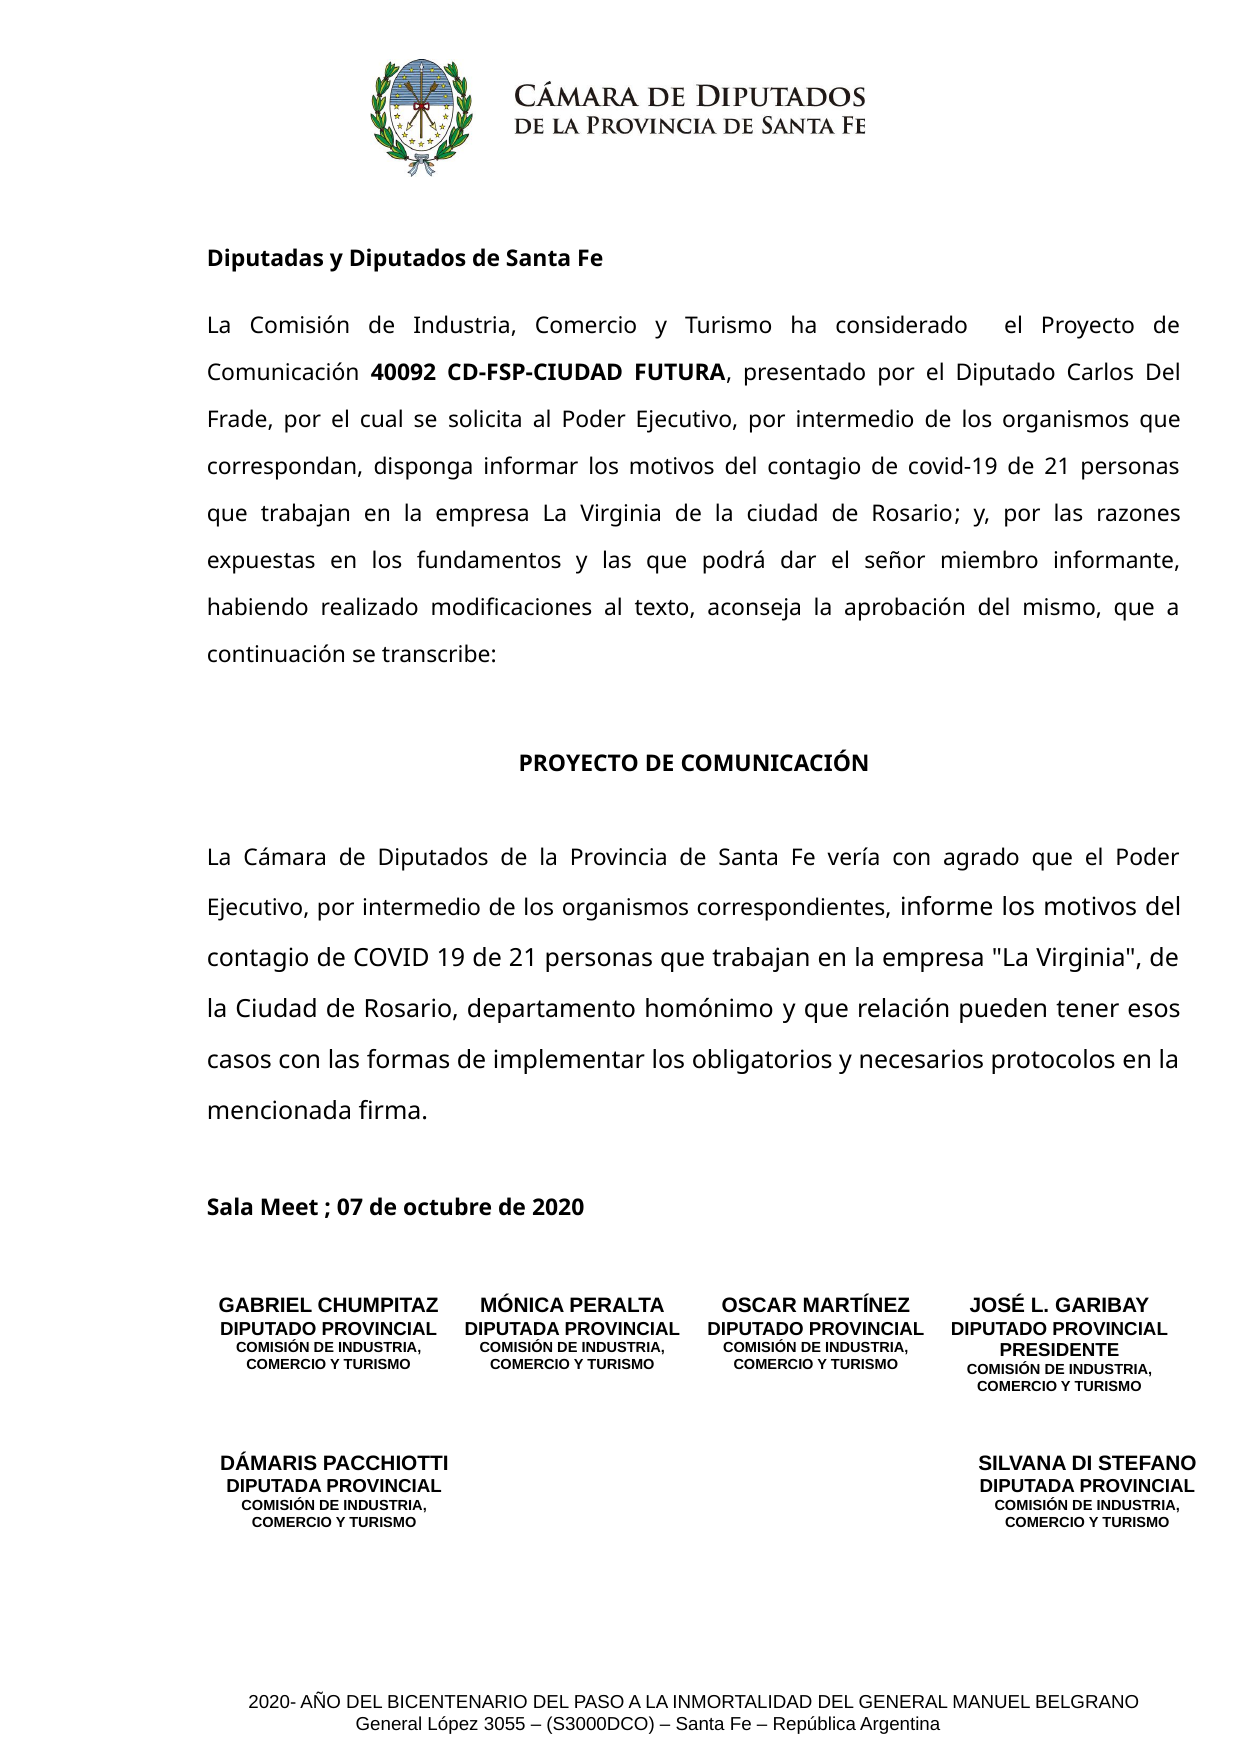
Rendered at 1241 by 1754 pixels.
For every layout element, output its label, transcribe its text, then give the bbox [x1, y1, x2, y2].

table_header GABRIEL CHUMPITAZ DIPUTADO PROVINCIAL COMISIÓN DE INDUSTRIA, COMERCIO Y TURISMO [207, 1285, 450, 1403]
picture [370, 59, 866, 181]
table_header SILVANA DI STEFANO DIPUTADA PROVINCIAL COMISIÓN DE INDUSTRIA, COMERCIO Y TURISMO [963, 1443, 1211, 1539]
table_header MÓNICA PERALTA DIPUTADA PROVINCIAL COMISIÓN DE INDUSTRIA, COMERCIO Y TURISMO [450, 1285, 694, 1403]
table_header OSCAR MARTÍNEZ DIPUTADO PROVINCIAL COMISIÓN DE INDUSTRIA, COMERCIO Y TURISMO [694, 1285, 937, 1403]
text PROYECTO DE COMUNICACIÓN [207, 747, 1181, 778]
table_header DÁMARIS PACCHIOTTI DIPUTADA PROVINCIAL COMISIÓN DE INDUSTRIA, COMERCIO Y TURISMO [207, 1443, 461, 1539]
text La Cámara de Diputados de la Provincia de Santa Fe vería con agrado que el Poder Ejecutivo, por intermedio de los organismos correspondientes, informe los motivos del contagio de COVID 19 de 21 personas que trabajan en la empresa "La Virginia", de la Ciudad de Rosario, departamento homónimo y que relación pueden tener esos casos con las formas de implementar los obligatorios y necesarios protocolos en la mencionada firma. [207, 841, 1181, 1127]
text La Comisión de Industria, Comercio y Turismo ha considerado el Proyecto de Comunicación 40092 CD-FSP-CIUDAD FUTURA, presentado por el Diputado Carlos Del Frade, por el cual se solicita al Poder Ejecutivo, por intermedio de los organismos que correspondan, disponga informar los motivos del contagio de covid-19 de 21 personas que trabajan en la empresa La Virginia de la ciudad de Rosario; y, por las razones expuestas en los fundamentos y las que podrá dar el señor miembro informante, habiendo realizado modificaciones al texto, aconseja la aprobación del mismo, que a continuación se transcribe: [207, 309, 1181, 669]
text Diputadas y Diputados de Santa Fe [207, 242, 1181, 273]
table_header [461, 1443, 963, 1539]
table_header JOSÉ L. GARIBAY DIPUTADO PROVINCIAL PRESIDENTE COMISIÓN DE INDUSTRIA, COMERCIO Y TURISMO [938, 1285, 1181, 1403]
text Sala Meet ; 07 de octubre de 2020 [207, 1191, 1181, 1222]
